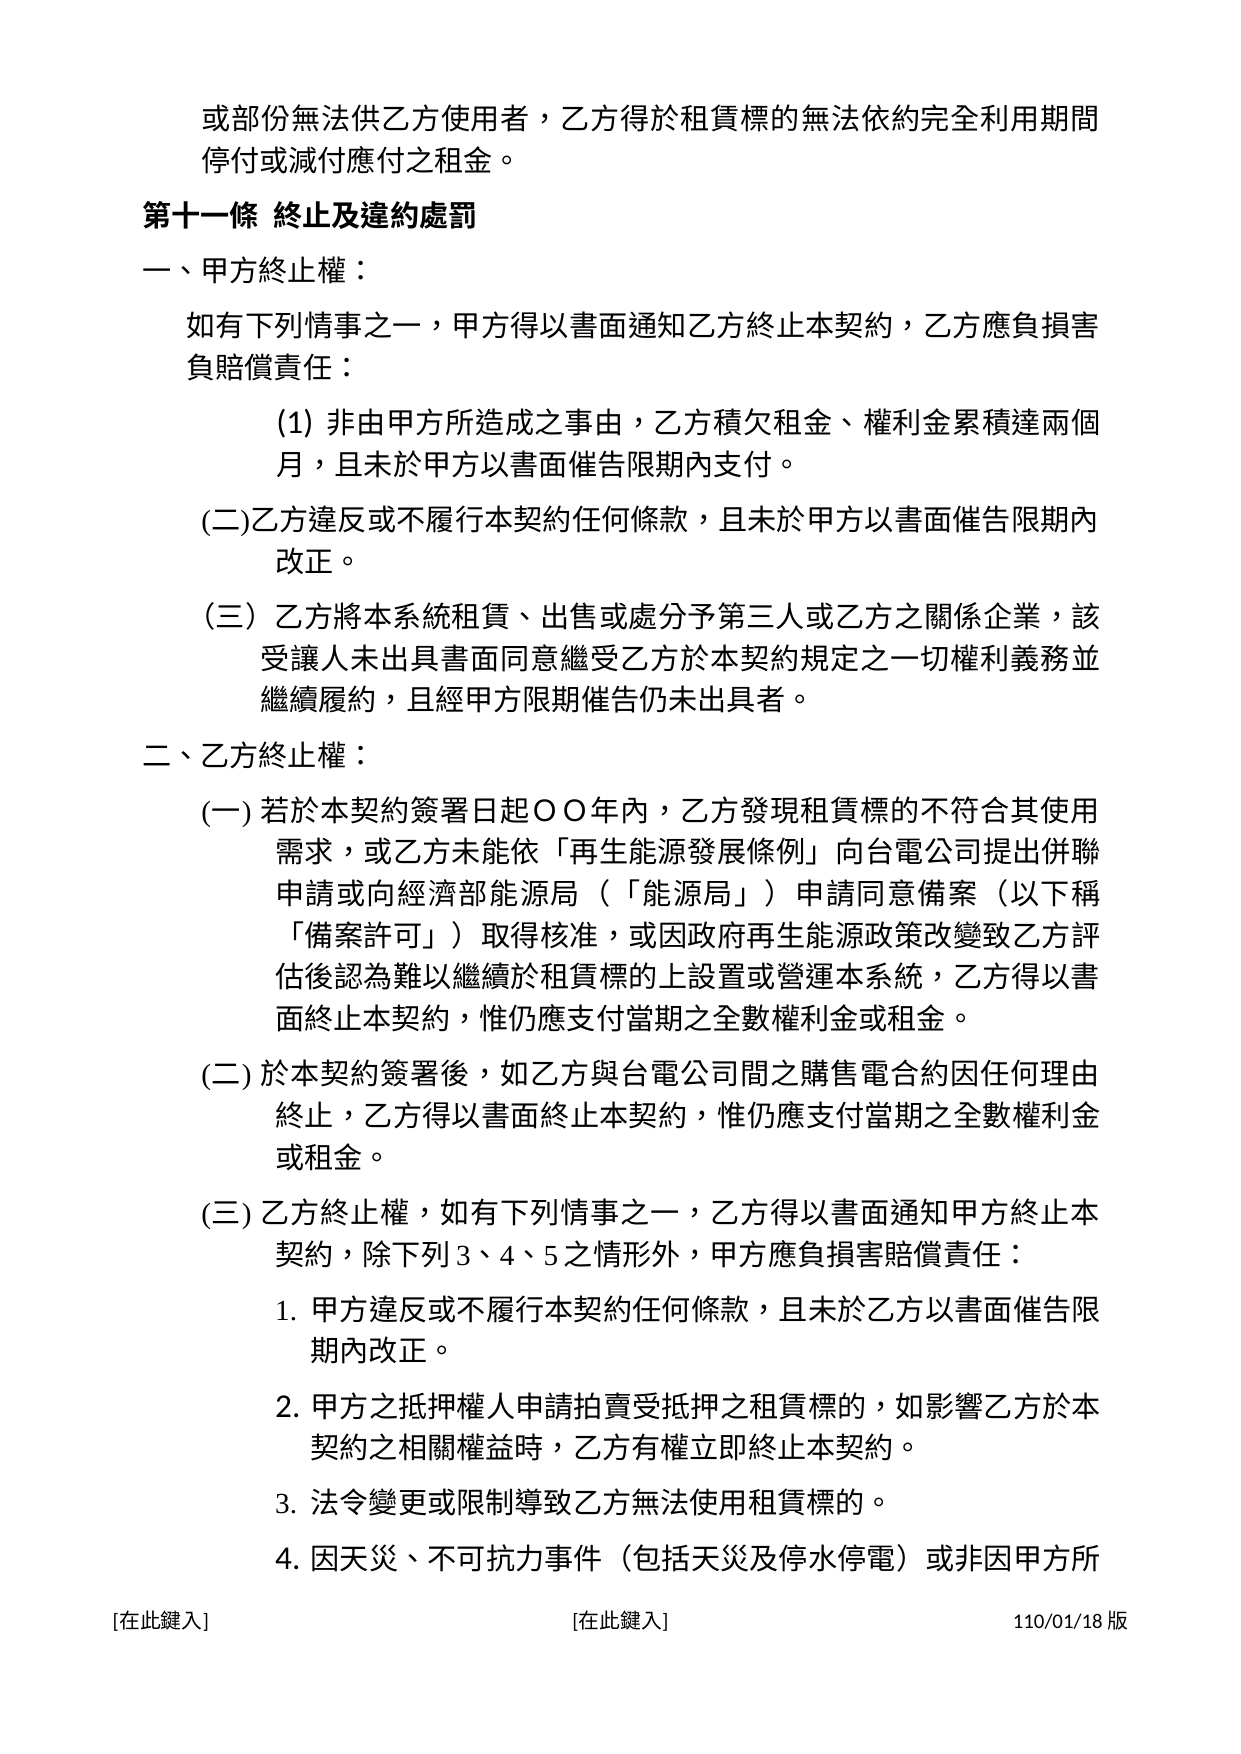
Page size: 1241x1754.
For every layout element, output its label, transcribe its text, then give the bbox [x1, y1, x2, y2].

list 法令變更或限制導致乙方無法使用租賃標的。 [275, 1481, 1101, 1522]
text 一、甲方終止權： [142, 248, 1101, 290]
text 二、乙方終止權： [142, 733, 1101, 774]
text 或部份無法供乙方使用者，乙方得於租賃標的無法依約完全利用期間停付或減付應付之租金。 [142, 96, 1101, 179]
text （三）乙方將本系統租賃、出售或處分予第三人或乙方之關係企業，該受讓人未出具書面同意繼受乙方於本契約規定之一切權利義務並繼續履約，且經甲方限期催告仍未出具者。 [186, 594, 1101, 719]
list 因天災、不可抗力事件（包括天災及停水停電）或非因甲方所造成之事由，導致租賃標的發生損害或毀損，使乙方無法或難以繼續使用全部租賃標的或其重要部份。如損害為乙方造成者，乙方應賠償甲方因本契約終止或無法完全履約之損害。 [275, 1536, 1101, 1577]
text 如有下列情事之一，甲方得以書面通知乙方終止本契約，乙方應負損害負賠償責任： [186, 303, 1101, 387]
text (二) 於本契約簽署後，如乙方與台電公司間之購售電合約因任何理由終止，乙方得以書面終止本契約，惟仍應支付當期之全數權利金或租金。 [201, 1051, 1101, 1176]
text (二)乙方違反或不履行本契約任何條款，且未於甲方以書面催告限期內改正。 [201, 497, 1101, 581]
list 非由甲方所造成之事由，乙方積欠租金、權利金累積達兩個月，且未於甲方以書面催告限期內支付。 [276, 400, 1101, 484]
text (三) 乙方終止權，如有下列情事之一，乙方得以書面通知甲方終止本契約，除下列3、4、5之情形外，甲方應負損害賠償責任： [201, 1190, 1101, 1273]
text (一) 若於本契約簽署日起ＯＯ年內，乙方發現租賃標的不符合其使用需求，或乙方未能依「再生能源發展條例」向台電公司提出併聯申請或向經濟部能源局（「能源局」）申請同意備案（以下稱「備案許可」）取得核准，或因政府再生能源政策改變致乙方評估後認為難以繼續於租賃標的上設置或營運本系統，乙方得以書面終止本契約，惟仍應支付當期之全數權利金或租金。 [201, 788, 1101, 1038]
text 第十一條 終止及違約處罰 [142, 193, 1101, 235]
list 甲方之抵押權人申請拍賣受抵押之租賃標的，如影響乙方於本契約之相關權益時，乙方有權立即終止本契約。 [275, 1384, 1101, 1467]
list 甲方違反或不履行本契約任何條款，且未於乙方以書面催告限期內改正。 [275, 1287, 1101, 1370]
